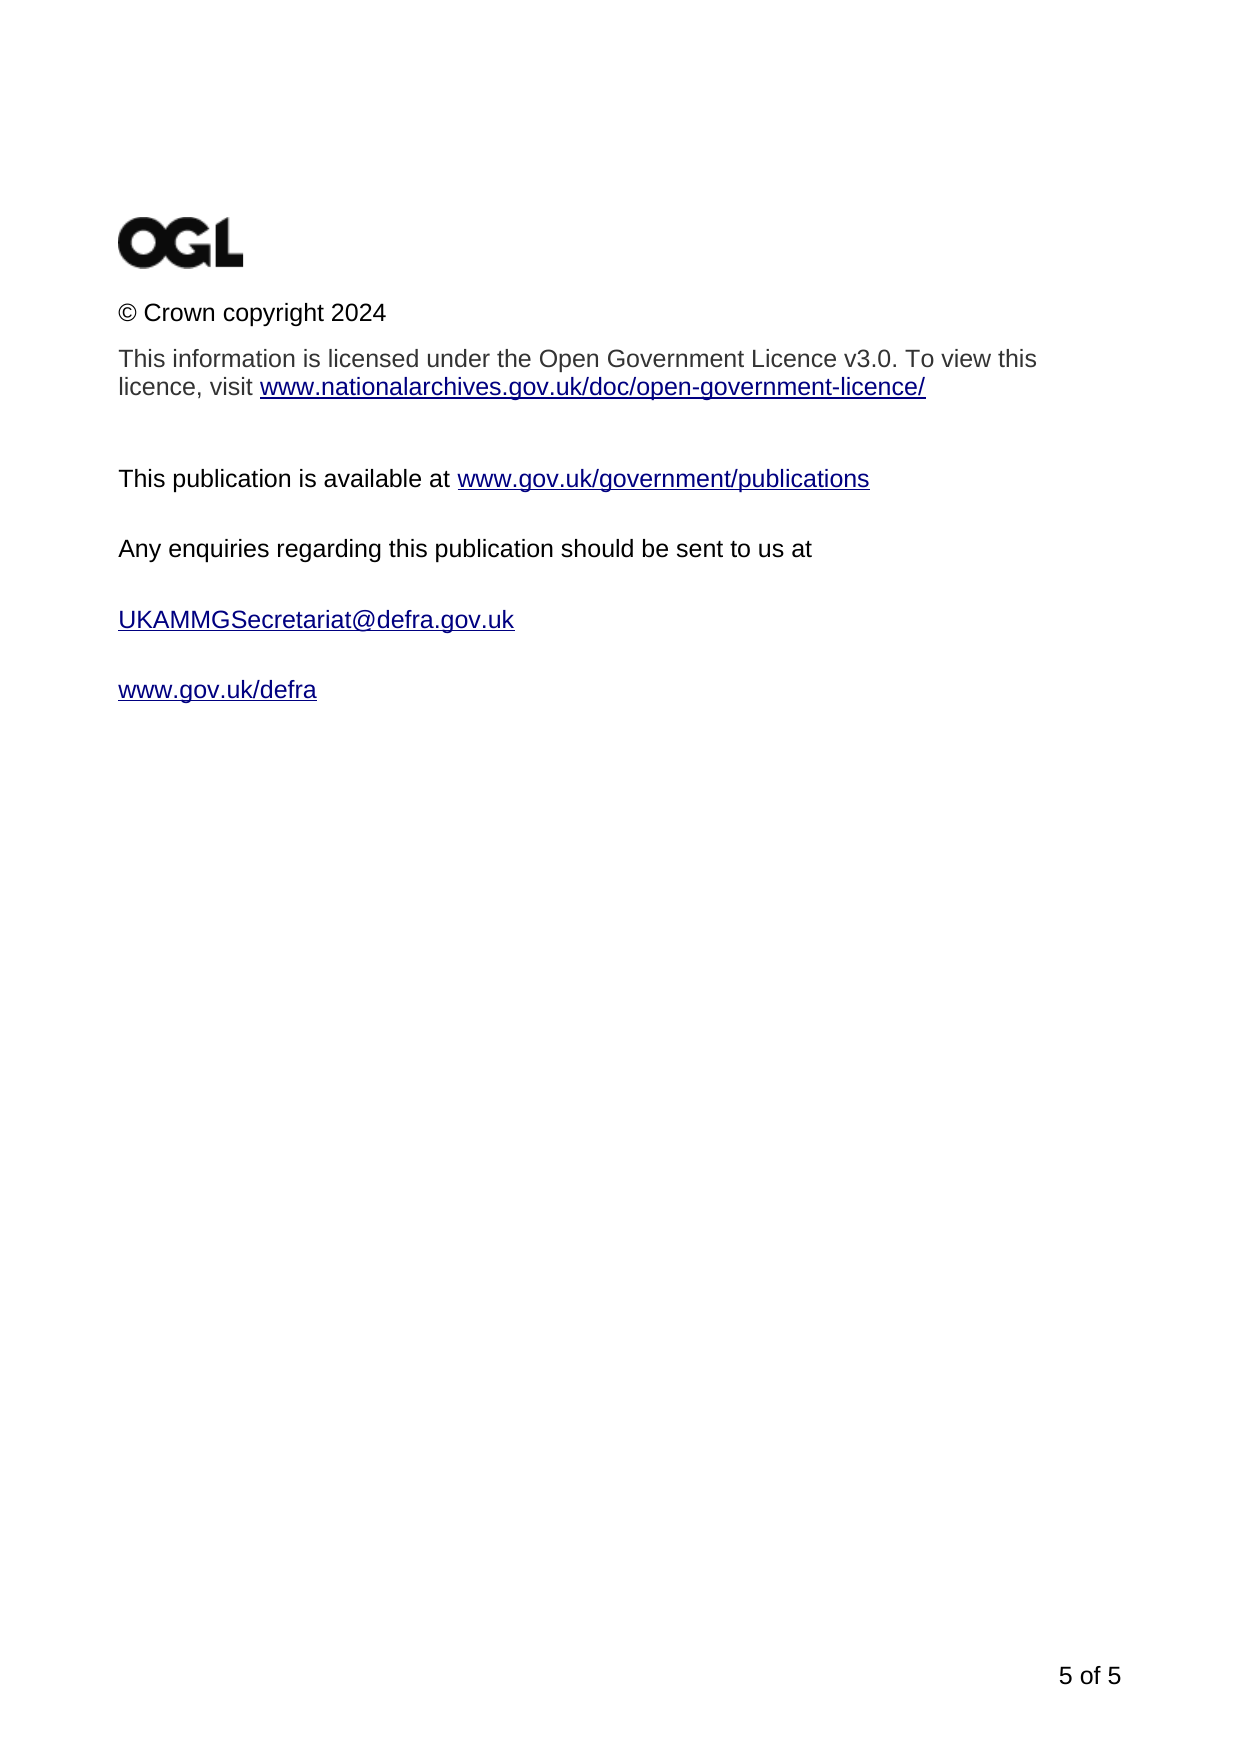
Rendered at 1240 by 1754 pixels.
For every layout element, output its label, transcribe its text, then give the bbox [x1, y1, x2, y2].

text www.gov.uk/defra [118, 675, 1121, 704]
text © Crown copyright 2024 [118, 298, 1121, 327]
text This information is licensed under the Open Government Licence v3.0. To view this licence, visit www.nationalarchives.gov.uk/doc/open-government-licence/ [118, 343, 1121, 401]
text This publication is available at www.gov.uk/government/publications [118, 463, 1121, 492]
text UKAMMGSecretariat@defra.gov.uk [118, 604, 1121, 633]
text Any enquiries regarding this publication should be sent to us at [118, 534, 1121, 563]
